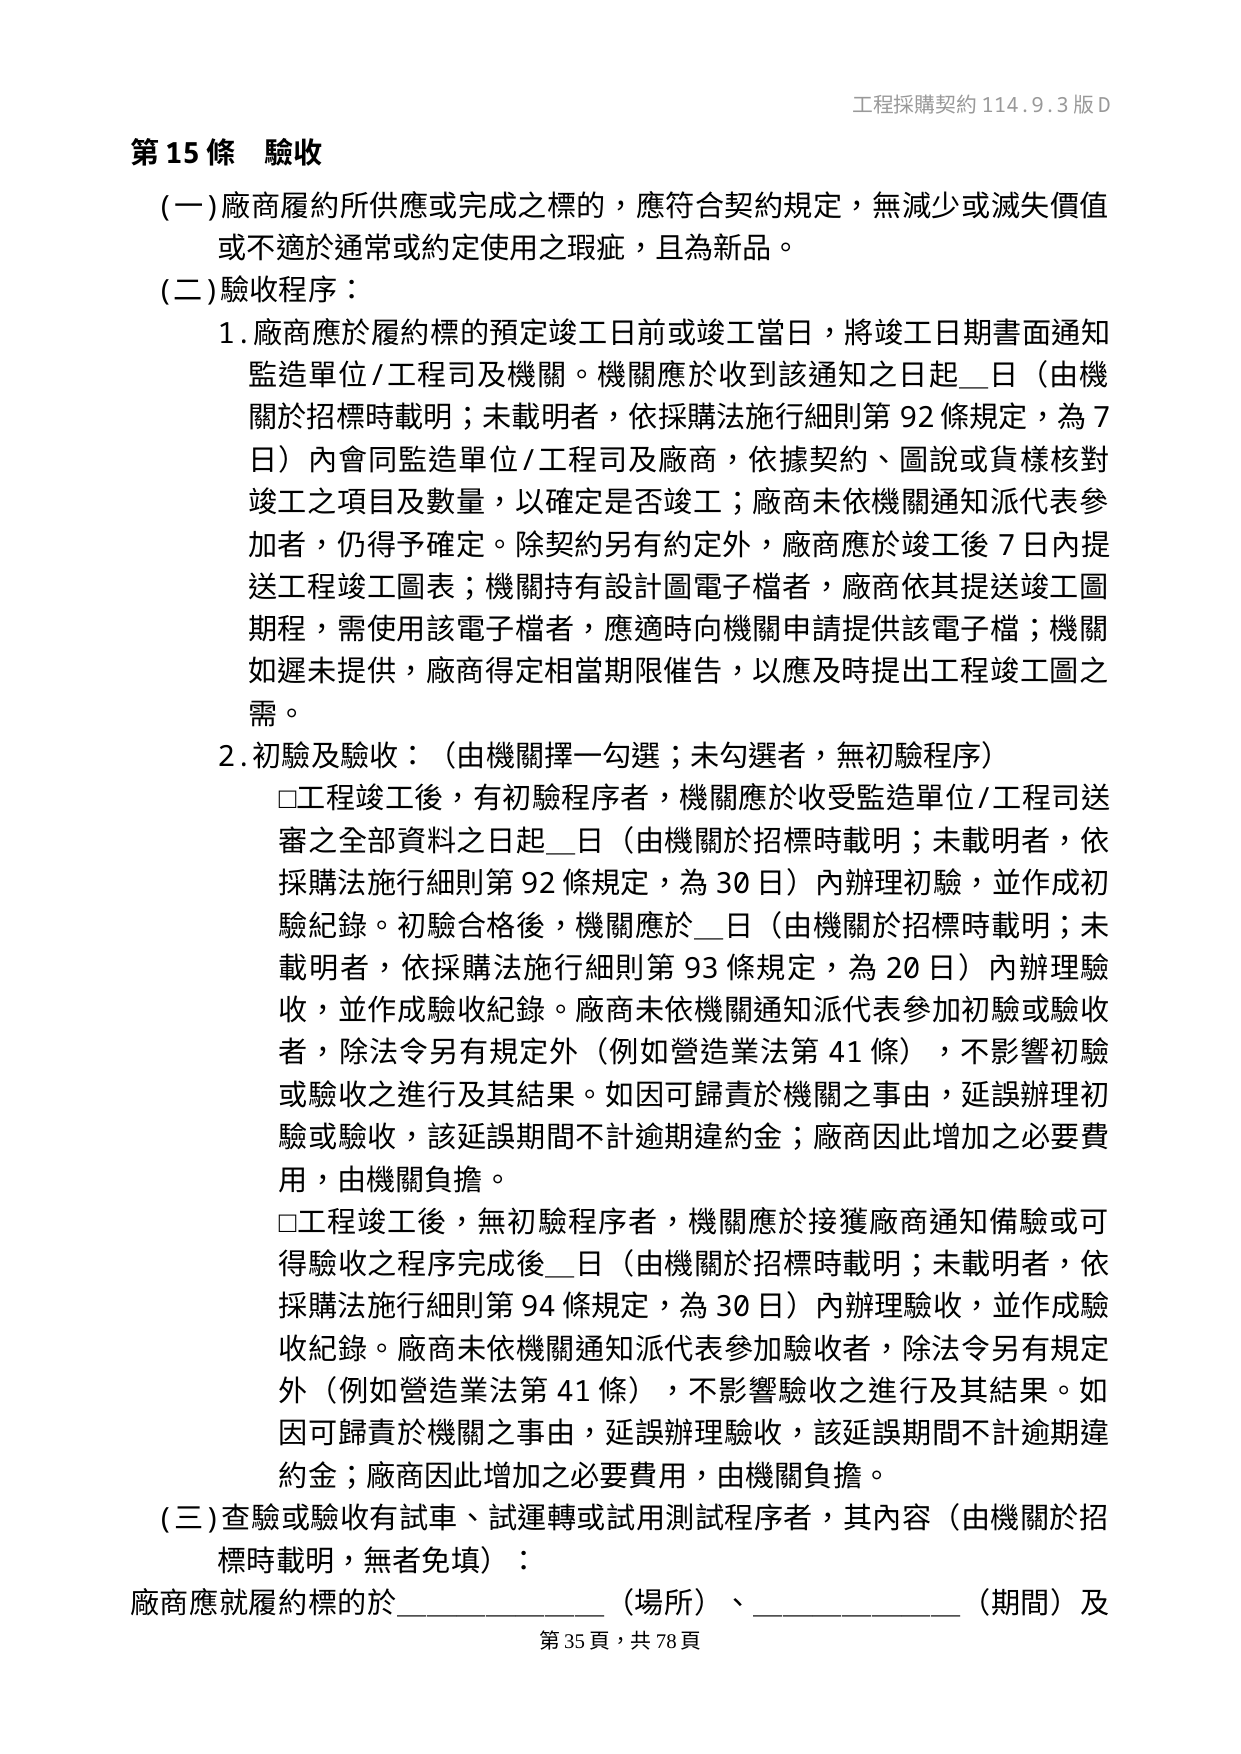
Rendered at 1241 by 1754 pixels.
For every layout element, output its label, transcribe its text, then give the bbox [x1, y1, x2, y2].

text (二)驗收程序： [156, 267, 1110, 309]
text 2.初驗及驗收：（由機關擇一勾選；未勾選者，無初驗程序） [217, 733, 1110, 775]
text 廠商應就履約標的於＿＿＿＿＿＿＿（場所）、＿＿＿＿＿＿＿（期間）及 [130, 1579, 1110, 1622]
text (一)廠商履約所供應或完成之標的，應符合契約規定，無減少或滅失價值或不適於通常或約定使用之瑕疵，且為新品。 [156, 182, 1110, 267]
text 1.廠商應於履約標的預定竣工日前或竣工當日，將竣工日期書面通知監造單位/工程司及機關。機關應於收到該通知之日起＿日（由機關於招標時載明；未載明者，依採購法施行細則第92條規定，為7日）內會同監造單位/工程司及廠商，依據契約、圖說或貨樣核對竣工之項目及數量，以確定是否竣工；廠商未依機關通知派代表參加者，仍得予確定。除契約另有約定外，廠商應於竣工後7日內提送工程竣工圖表；機關持有設計圖電子檔者，廠商依其提送竣工圖期程，需使用該電子檔者，應適時向機關申請提供該電子檔；機關如遲未提供，廠商得定相當期限催告，以應及時提出工程竣工圖之需。 [217, 309, 1110, 733]
text (三)查驗或驗收有試車、試運轉或試用測試程序者，其內容（由機關於招標時載明，無者免填）： [156, 1495, 1110, 1579]
text □工程竣工後，有初驗程序者，機關應於收受監造單位/工程司送審之全部資料之日起＿日（由機關於招標時載明；未載明者，依採購法施行細則第92條規定，為30日）內辦理初驗，並作成初驗紀錄。初驗合格後，機關應於＿日（由機關於招標時載明；未載明者，依採購法施行細則第93條規定，為20日）內辦理驗收，並作成驗收紀錄。廠商未依機關通知派代表參加初驗或驗收者，除法令另有規定外（例如營造業法第41條），不影響初驗或驗收之進行及其結果。如因可歸責於機關之事由，延誤辦理初驗或驗收，該延誤期間不計逾期違約金；廠商因此增加之必要費用，由機關負擔。 [279, 775, 1110, 1198]
text □工程竣工後，無初驗程序者，機關應於接獲廠商通知備驗或可得驗收之程序完成後＿日（由機關於招標時載明；未載明者，依採購法施行細則第94條規定，為30日）內辦理驗收，並作成驗收紀錄。廠商未依機關通知派代表參加驗收者，除法令另有規定外（例如營造業法第41條），不影響驗收之進行及其結果。如因可歸責於機關之事由，延誤辦理驗收，該延誤期間不計逾期違約金；廠商因此增加之必要費用，由機關負擔。 [279, 1198, 1110, 1495]
text 第15條 驗收 [130, 130, 1110, 172]
